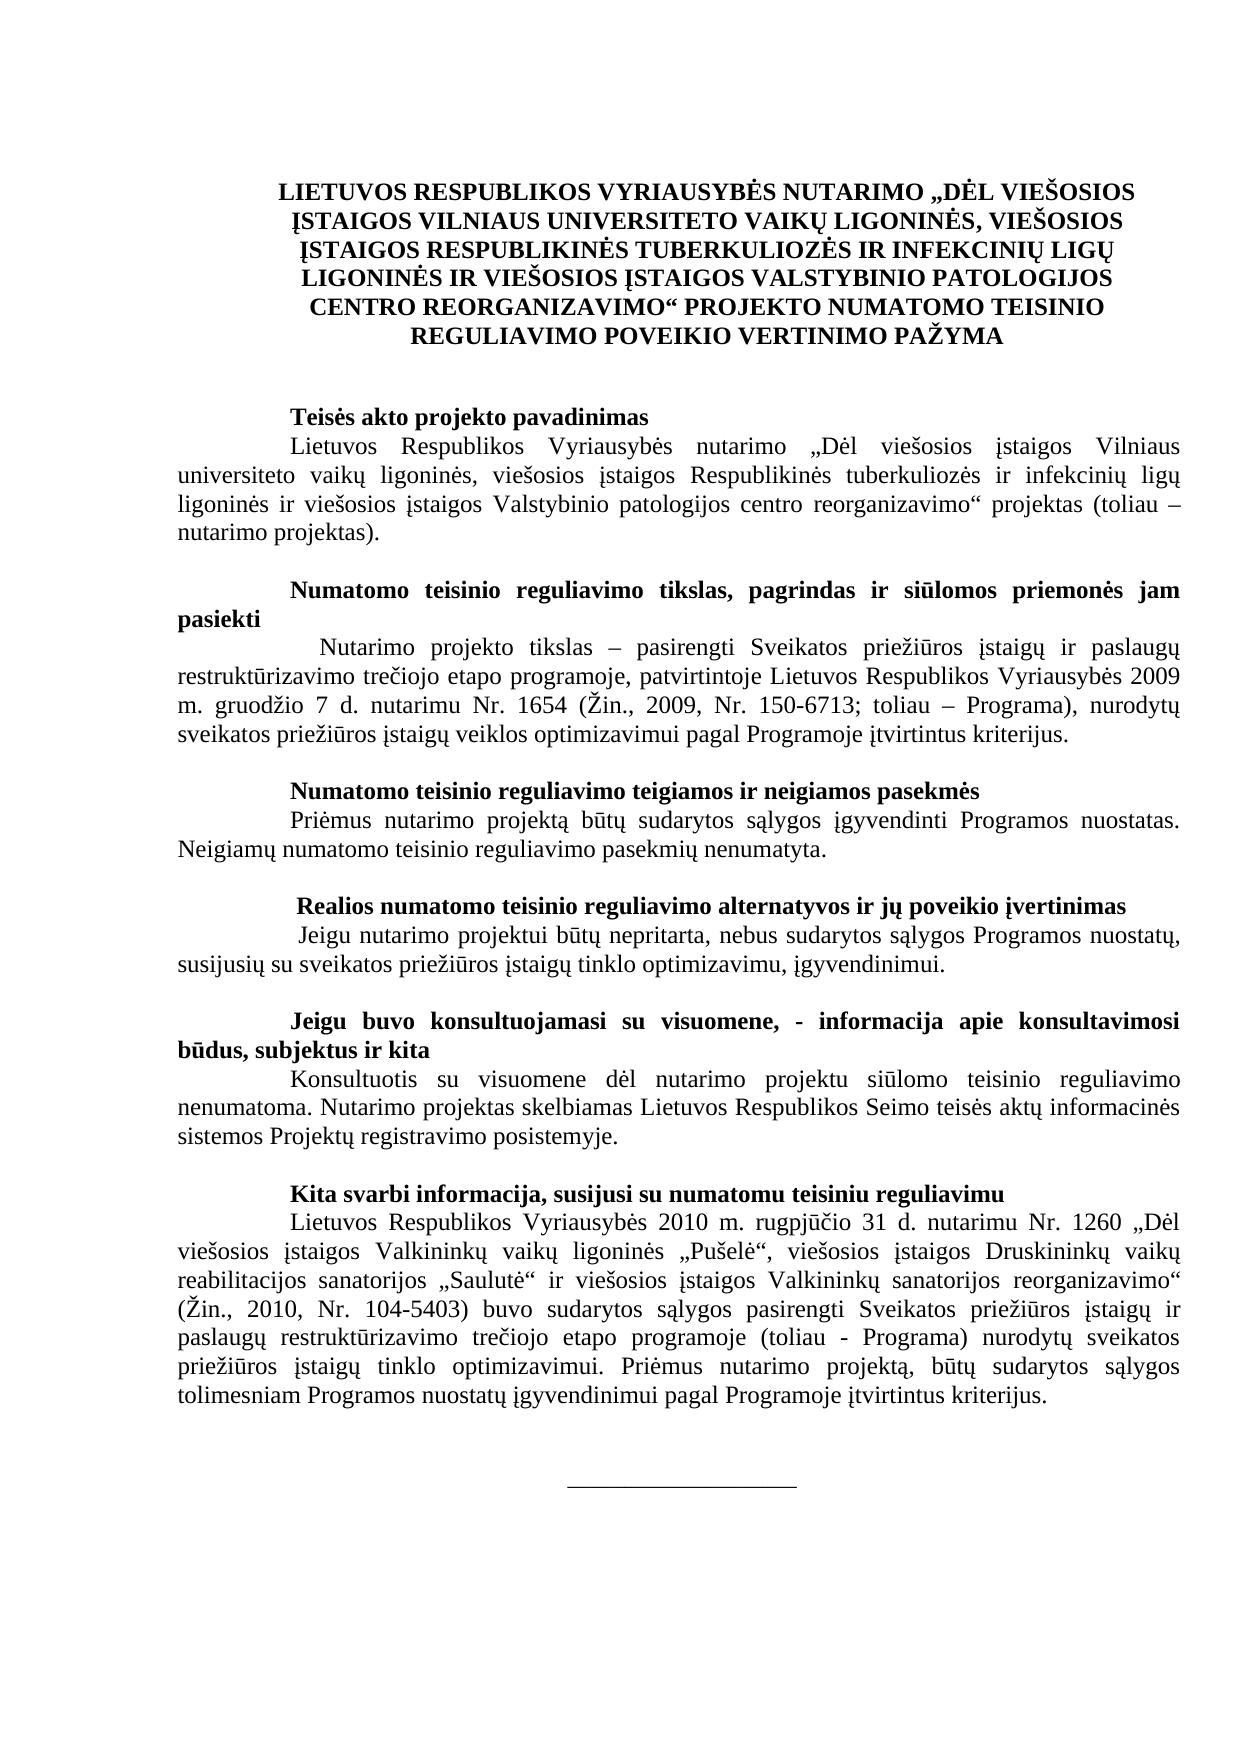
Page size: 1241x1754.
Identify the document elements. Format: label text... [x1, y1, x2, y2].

text Jeigu buvo konsultuojamasi su visuomene, - informacija apie konsultavimosi būdus, subjektus ir kita [177, 1006, 1181, 1064]
text Numatomo teisinio reguliavimo teigiamos ir neigiamos pasekmės [177, 776, 1181, 805]
text Realios numatomo teisinio reguliavimo alternatyvos ir jų poveikio įvertinimas [177, 891, 1181, 920]
text ____________________ [177, 1464, 1181, 1490]
text Konsultuotis su visuomene dėl nutarimo projektu siūlomo teisinio reguliavimo nenumatoma. Nutarimo projektas skelbiamas Lietuvos Respublikos Seimo teisės aktų informacinės sistemos Projektų registravimo posistemyje. [177, 1064, 1181, 1150]
text Kita svarbi informacija, susijusi su numatomu teisiniu reguliavimu [177, 1179, 1181, 1207]
text Teisės akto projekto pavadinimas [177, 402, 1181, 431]
text Numatomo teisinio reguliavimo tikslas, pagrindas ir siūlomos priemonės jam pasiekti [177, 575, 1181, 632]
text LIETUVOS RESPUBLIKOS VYRIAUSYBĖS NUTARIMO „DĖL VIEŠOSIOS ĮSTAIGOS VILNIAUS UNIVERSITETO VAIKŲ LIGONINĖS, VIEŠOSIOS ĮSTAIGOS RESPUBLIKINĖS TUBERKULIOZĖS IR INFEKCINIŲ LIGŲ LIGONINĖS IR VIEŠOSIOS ĮSTAIGOS VALSTYBINIO PATOLOGIJOS CENTRO REORGANIZAVIMO“ PROJEKTO NUMATOMO TEISINIO REGULIAVIMO POVEIKIO VERTINIMO PAŽYMA [277, 177, 1137, 350]
text Nutarimo projekto tikslas – pasirengti Sveikatos priežiūros įstaigų ir paslaugų restruktūrizavimo trečiojo etapo programoje, patvirtintoje Lietuvos Respublikos Vyriausybės 2009 m. gruodžio 7 d. nutarimu Nr. 1654 (Žin., 2009, Nr. 150-6713; toliau – Programa), nurodytų sveikatos priežiūros įstaigų veiklos optimizavimui pagal Programoje įtvirtintus kriterijus. [177, 632, 1181, 747]
text Priėmus nutarimo projektą būtų sudarytos sąlygos įgyvendinti Programos nuostatas. Neigiamų numatomo teisinio reguliavimo pasekmių nenumatyta. [177, 805, 1181, 862]
text Jeigu nutarimo projektui būtų nepritarta, nebus sudarytos sąlygos Programos nuostatų, susijusių su sveikatos priežiūros įstaigų tinklo optimizavimu, įgyvendinimui. [177, 920, 1181, 977]
text Lietuvos Respublikos Vyriausybės 2010 m. rugpjūčio 31 d. nutarimu Nr. 1260 „Dėl viešosios įstaigos Valkininkų vaikų ligoninės „Pušelė“, viešosios įstaigos Druskininkų vaikų reabilitacijos sanatorijos „Saulutė“ ir viešosios įstaigos Valkininkų sanatorijos reorganizavimo“ (Žin., 2010, Nr. 104-5403) buvo sudarytos sąlygos pasirengti Sveikatos priežiūros įstaigų ir paslaugų restruktūrizavimo trečiojo etapo programoje (toliau - Programa) nurodytų sveikatos priežiūros įstaigų tinklo optimizavimui. Priėmus nutarimo projektą, būtų sudarytos sąlygos tolimesniam Programos nuostatų įgyvendinimui pagal Programoje įtvirtintus kriterijus. [177, 1207, 1181, 1409]
text Lietuvos Respublikos Vyriausybės nutarimo „Dėl viešosios įstaigos Vilniaus universiteto vaikų ligoninės, viešosios įstaigos Respublikinės tuberkuliozės ir infekcinių ligų ligoninės ir viešosios įstaigos Valstybinio patologijos centro reorganizavimo“ projektas (toliau – nutarimo projektas). [177, 431, 1181, 546]
